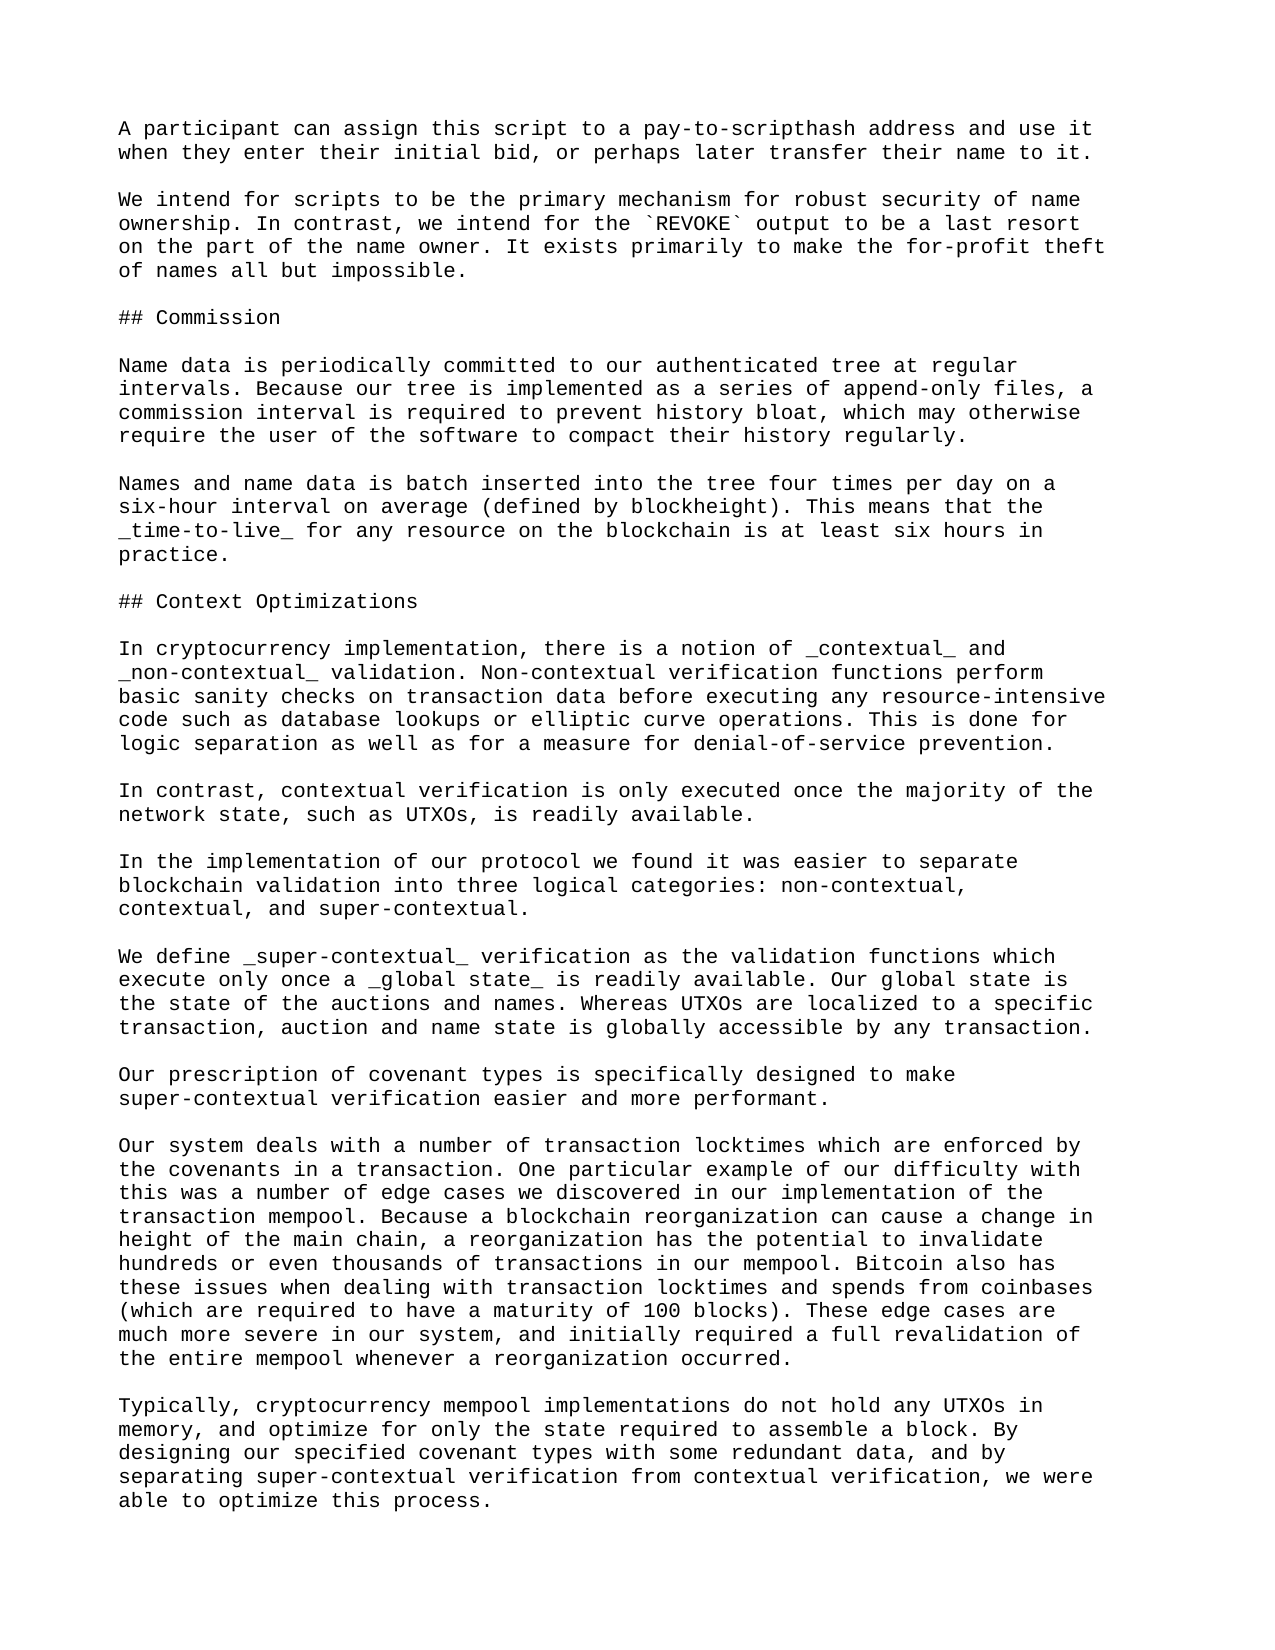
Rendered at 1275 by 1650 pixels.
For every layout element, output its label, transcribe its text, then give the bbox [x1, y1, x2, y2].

text commission interval is required to prevent history bloat, which may otherwise [118, 402, 1157, 426]
text (which are required to have a maturity of 100 blocks). These edge cases are [118, 1300, 1157, 1324]
text height of the main chain, a reorganization has the potential to invalidate [118, 1229, 1157, 1253]
text A participant can assign this script to a pay-to-scripthash address and use it [118, 118, 1157, 142]
text _time-to-live_ for any resource on the blockchain is at least six hours in [118, 520, 1157, 544]
text In cryptocurrency implementation, there is a notion of _contextual_ and [118, 638, 1157, 662]
text blockchain validation into three logical categories: non-contextual, [118, 875, 1157, 898]
text of names all but impossible. [118, 260, 1157, 284]
text the covenants in a transaction. One particular example of our difficulty with [118, 1158, 1157, 1182]
text Names and name data is batch inserted into the tree four times per day on a [118, 473, 1157, 496]
text Typically, cryptocurrency mempool implementations do not hold any UTXOs in [118, 1395, 1157, 1419]
text ownership. In contrast, we intend for the `REVOKE` output to be a last resort [118, 213, 1157, 236]
text super-contextual verification easier and more performant. [118, 1088, 1157, 1111]
text when they enter their initial bid, or perhaps later transfer their name to it. [118, 142, 1157, 165]
text the state of the auctions and names. Whereas UTXOs are localized to a specific [118, 993, 1157, 1017]
text the entire mempool whenever a reorganization occurred. [118, 1348, 1157, 1371]
text In contrast, contextual verification is only executed once the majority of the [118, 780, 1157, 804]
text able to optimize this process. [118, 1489, 1157, 1513]
text require the user of the software to compact their history regularly. [118, 426, 1157, 449]
text practice. [118, 544, 1157, 567]
text basic sanity checks on transaction data before executing any resource-intensive [118, 686, 1157, 709]
text contextual, and super-contextual. [118, 898, 1157, 922]
text hundreds or even thousands of transactions in our mempool. Bitcoin also has [118, 1253, 1157, 1277]
text In the implementation of our protocol we found it was easier to separate [118, 851, 1157, 875]
text Name data is periodically committed to our authenticated tree at regular [118, 354, 1157, 378]
text on the part of the name owner. It exists primarily to make the for-profit theft [118, 236, 1157, 260]
text transaction, auction and name state is globally accessible by any transaction. [118, 1017, 1157, 1040]
text this was a number of edge cases we discovered in our implementation of the [118, 1182, 1157, 1206]
text ## Commission [118, 307, 1157, 331]
text network state, such as UTXOs, is readily available. [118, 804, 1157, 827]
text We intend for scripts to be the primary mechanism for robust security of name [118, 189, 1157, 213]
text much more severe in our system, and initially required a full revalidation of [118, 1324, 1157, 1348]
text _non-contextual_ validation. Non-contextual verification functions perform [118, 662, 1157, 686]
text ## Context Optimizations [118, 591, 1157, 615]
text transaction mempool. Because a blockchain reorganization can cause a change in [118, 1206, 1157, 1229]
text code such as database lookups or elliptic curve operations. This is done for [118, 709, 1157, 733]
text designing our specified covenant types with some redundant data, and by [118, 1442, 1157, 1466]
text six-hour interval on average (defined by blockheight). This means that the [118, 496, 1157, 520]
text separating super-contextual verification from contextual verification, we were [118, 1466, 1157, 1489]
text execute only once a _global state_ is readily available. Our global state is [118, 969, 1157, 993]
text logic separation as well as for a measure for denial-of-service prevention. [118, 733, 1157, 757]
text memory, and optimize for only the state required to assemble a block. By [118, 1419, 1157, 1442]
text Our prescription of covenant types is specifically designed to make [118, 1064, 1157, 1088]
text these issues when dealing with transaction locktimes and spends from coinbases [118, 1277, 1157, 1300]
text We define _super-contextual_ verification as the validation functions which [118, 946, 1157, 969]
text Our system deals with a number of transaction locktimes which are enforced by [118, 1135, 1157, 1158]
text intervals. Because our tree is implemented as a series of append-only files, a [118, 378, 1157, 402]
